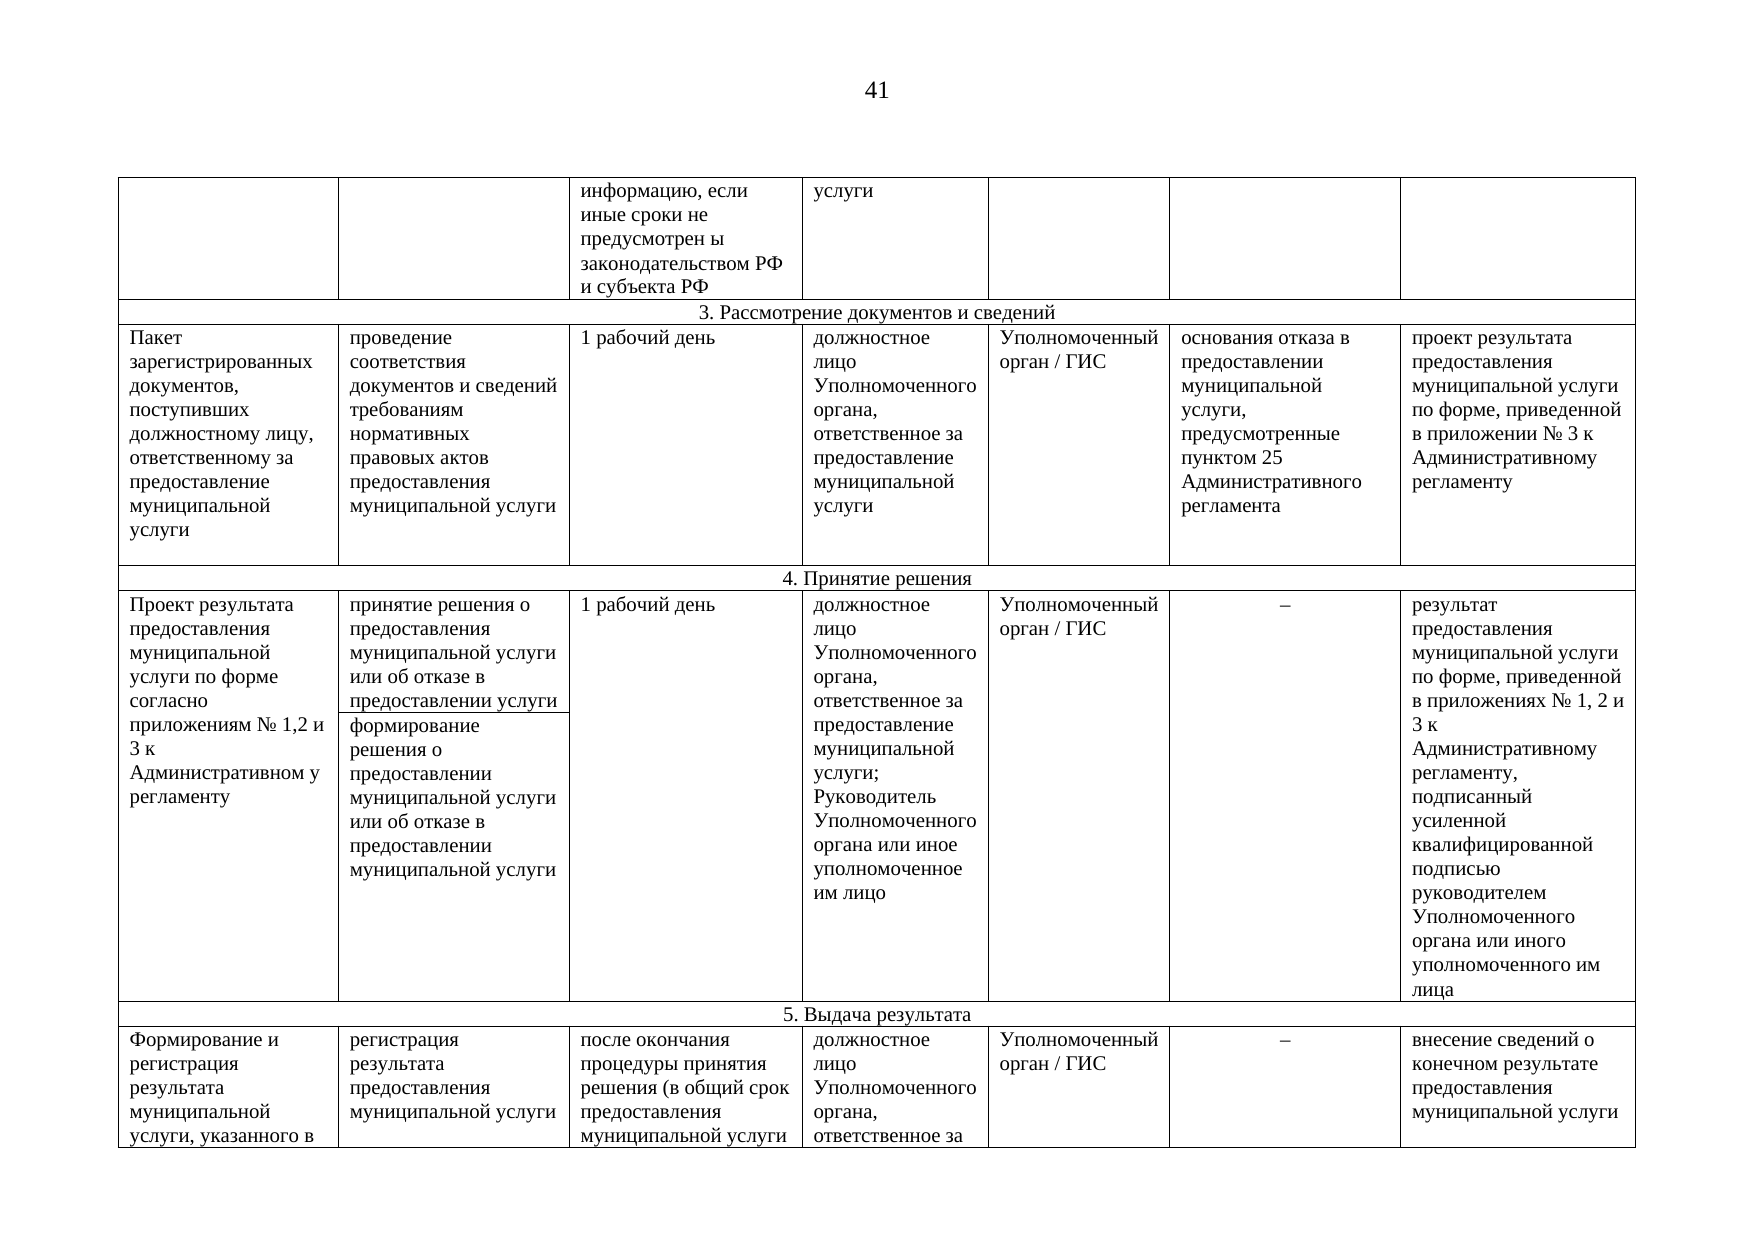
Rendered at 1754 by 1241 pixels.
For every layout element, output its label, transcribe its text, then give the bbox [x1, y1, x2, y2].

table_cell 1 рабочий день [570, 325, 802, 565]
table_cell результат предоставления муниципальной услуги по форме, приведенной в приложениях № 1, 2 и 3 к Административному регламенту, подписанный усиленной квалифицированной подписью руководителем Уполномоченного органа или иного уполномоченного им лица [1401, 591, 1635, 1001]
table_cell должностное лицо Уполномоченного органа, ответственное за предоставление муниципальной услуги; Руководитель Уполномоченного органа или иное уполномоченное им лицо [803, 591, 988, 1001]
table_cell услуги [803, 178, 988, 298]
table_cell должностное лицо Уполномоченного органа, ответственное за предоставление муниципальной услуги [803, 325, 988, 565]
table_cell должностное лицо Уполномоченногооргана, ответственное за [803, 1027, 988, 1147]
table_cell 5. Выдача результата [119, 1002, 1635, 1026]
table_cell [1170, 178, 1400, 298]
table_cell Проект результата предоставления муниципальной услуги по форме согласно приложениям № 1,2 и 3 к Административном у регламенту [119, 591, 338, 1001]
table_cell Уполномоченный орган / ГИС [989, 591, 1169, 1001]
table_cell 4. Принятие решения [119, 566, 1635, 590]
table_cell Уполномоченный орган / ГИС [989, 325, 1169, 565]
table_cell [339, 178, 569, 298]
table_cell проект результата предоставления муниципальной услуги по форме, приведенной в приложении № 3 к Административному регламенту [1401, 325, 1635, 565]
table_cell 3. Рассмотрение документов и сведений [119, 300, 1635, 324]
table_cell формирование решения о предоставлении муниципальной услуги или об отказе в предоставлении муниципальной услуги [339, 713, 569, 1001]
table_cell – [1170, 1027, 1400, 1147]
table_cell Пакет зарегистрированных документов, поступивших должностному лицу, ответственному за предоставление муниципальной услуги [119, 325, 338, 565]
table_cell Формирование и регистрация результата муниципальной услуги, указанного в [119, 1027, 338, 1147]
table_cell 1 рабочий день [570, 591, 802, 1001]
table_cell внесение сведений о конечном результате предоставления муниципальной услуги [1401, 1027, 1635, 1147]
table_cell информацию, если иные сроки не предусмотрен ы законодательством РФ и субъекта РФ [570, 178, 802, 298]
table_cell после окончания процедуры принятия решения (в общий срок предоставления муниципальной услуги [570, 1027, 802, 1147]
table_cell [1401, 178, 1635, 298]
table_cell основания отказа в предоставлении муниципальной услуги, предусмотренные пунктом 25 Административного регламента [1170, 325, 1400, 565]
table_cell [989, 178, 1169, 298]
table_cell – [1170, 591, 1400, 1001]
table_cell проведение соответствия документов и сведений требованиям нормативных правовых актов предоставления муниципальной услуги [339, 325, 569, 565]
table_cell Уполномоченный орган / ГИС [989, 1027, 1169, 1147]
table_cell регистрация результата предоставления муниципальной услуги [339, 1027, 569, 1147]
table_cell принятие решения о предоставления муниципальной услуги или об отказе в предоставлении услуги [339, 591, 569, 712]
